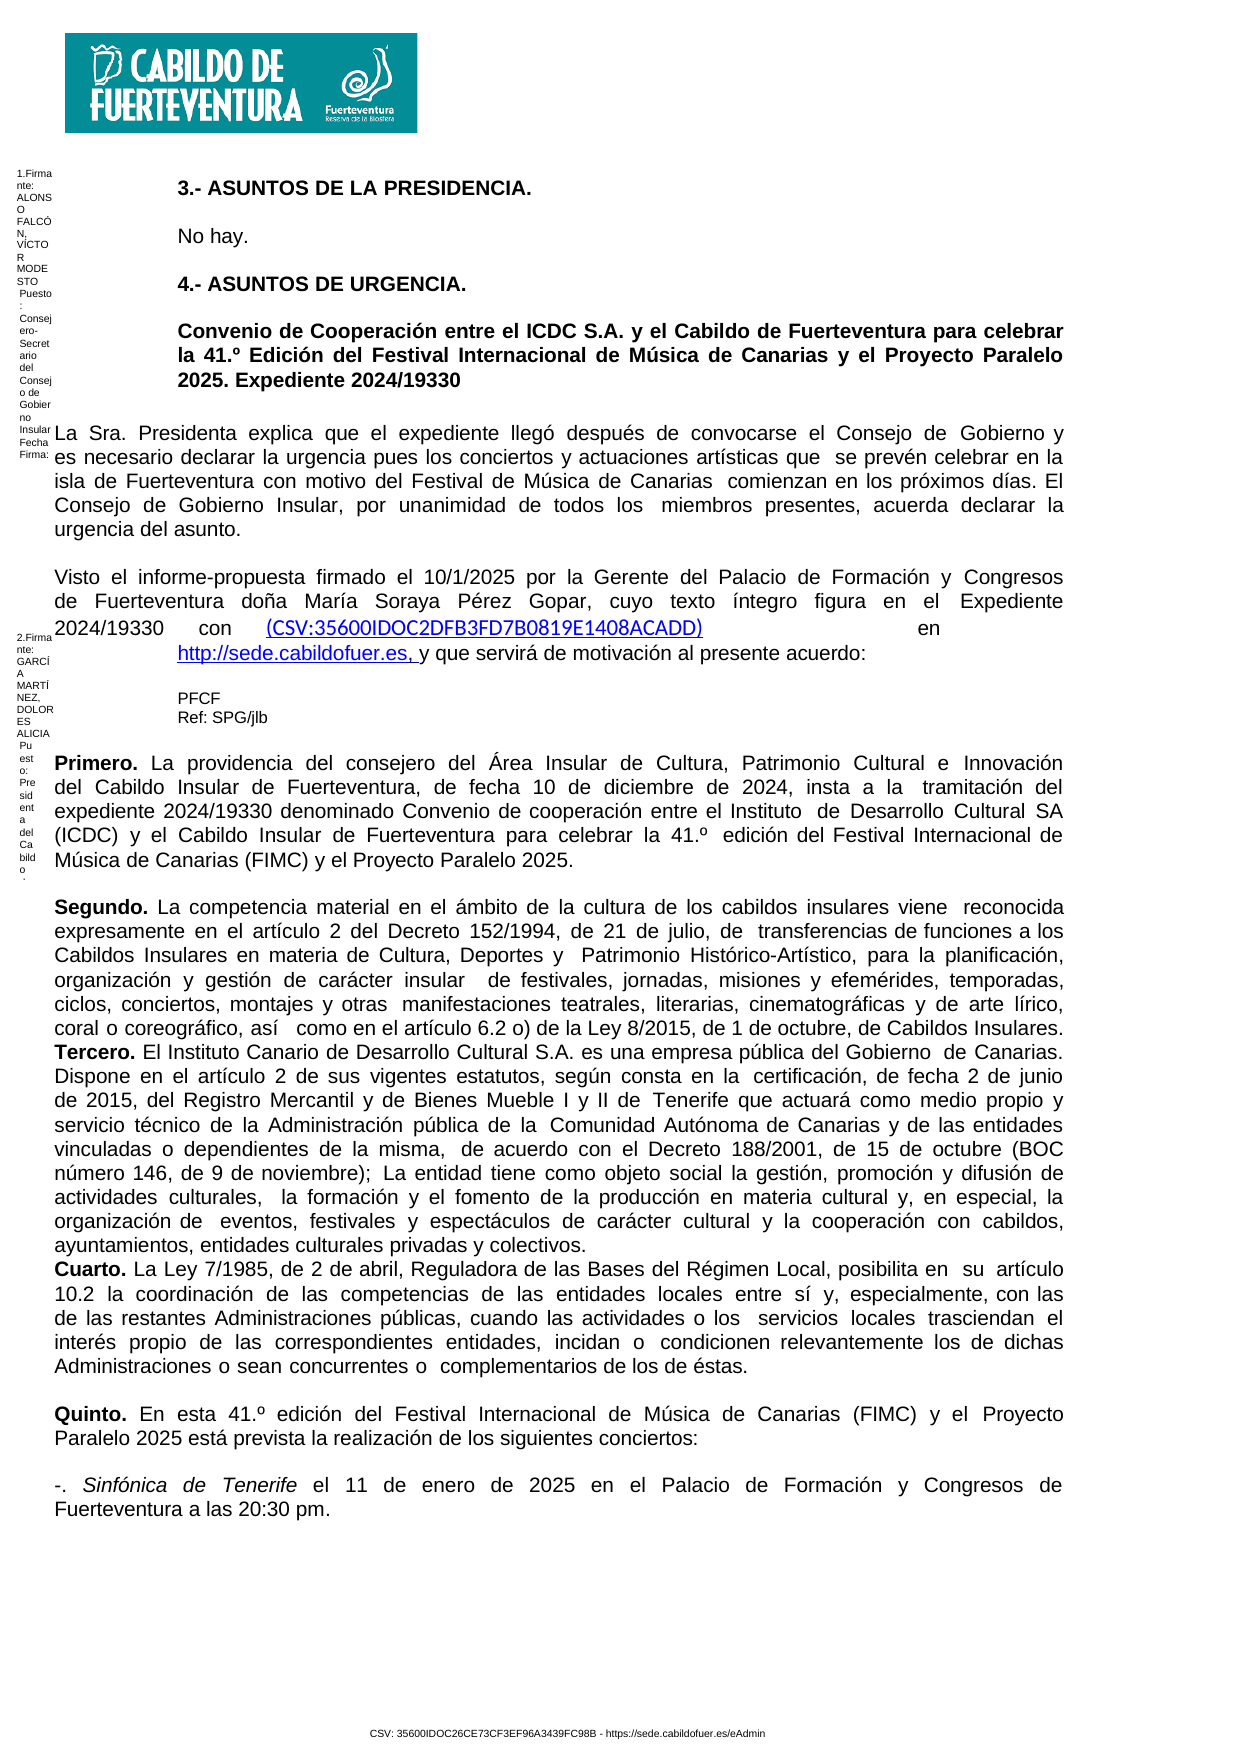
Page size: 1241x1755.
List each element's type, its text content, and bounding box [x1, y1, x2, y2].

subtitle 4.- ASUNTOS DE URGENCIA. [177, 271, 1241, 295]
text Quinto. En esta 41.º edición del Festival Internacional de Música de Canarias (FIMC) y el Proyecto Paralelo 2025 está prevista la realización de los siguientes conciertos: [54, 1402, 1064, 1450]
text Segundo. La competencia material en el ámbito de la cultura de los cabildos insulares viene reconocida expresamente en el artículo 2 del Decreto 152/1994, de 21 de julio, de transferencias de funciones a los Cabildos Insulares en materia de Cultura, Deportes y Patrimonio Histórico-Artístico, para la planificación, organización y gestión de carácter insular de festivales, jornadas, misiones y efemérides, temporadas, ciclos, conciertos, montajes y otras manifestaciones teatrales, literarias, cinematográficas y de arte lírico, coral o coreográfico, así como en el artículo 6.2 o) de la Ley 8/2015, de 1 de octubre, de Cabildos Insulares. [54, 895, 1064, 1040]
text Cuarto. La Ley 7/1985, de 2 de abril, Reguladora de las Bases del Régimen Local, posibilita en su artículo 10.2 la coordinación de las competencias de las entidades locales entre sí y, especialmente, con las de las restantes Administraciones públicas, cuando las actividades o los servicios locales trasciendan el interés propio de las correspondientes entidades, incidan o condicionen relevantemente los de dichas Administraciones o sean concurrentes o complementarios de los de éstas. [54, 1257, 1064, 1378]
text Visto el informe-propuesta firmado el 10/1/2025 por la Gerente del Palacio de Formación y Congresos de Fuerteventura doña María Soraya Pérez Gopar, cuyo texto íntegro figura en el Expediente 2024/19330 con (CSV:35600IDOC2DFB3FD7B0819E1408ACADD) en [54, 565, 1064, 641]
text Puesto: Consejero-Secretario del Consejo de Gobierno Insular Fecha Firma: 14/01/2025 11:07:13 [19, 288, 52, 463]
text 1.Firmante: ALONSO FALCÓN, VÍCTOR MODESTO [17, 167, 54, 287]
text Primero. La providencia del consejero del Área Insular de Cultura, Patrimonio Cultural e Innovación del Cabildo Insular de Fuerteventura, de fecha 10 de diciembre de 2024, insta a la tramitación del expediente 2024/19330 denominado Convenio de cooperación entre el Instituto de Desarrollo Cultural SA (ICDC) y el Cabildo Insular de Fuerteventura para celebrar la 41.º edición del Festival Internacional de Música de Canarias (FIMC) y el Proyecto Paralelo 2025. [54, 751, 1064, 871]
subtitle [14, 631, 54, 879]
text La Sra. Presidenta explica que el expediente llegó después de convocarse el Consejo de Gobierno y es necesario declarar la urgencia pues los conciertos y actuaciones artísticas que se prevén celebrar en la isla de Fuerteventura con motivo del Festival de Música de Canarias comienzan en los próximos días. El Consejo de Gobierno Insular, por unanimidad de todos los miembros presentes, acuerda declarar la urgencia del asunto. [54, 420, 1064, 541]
text Tercero. El Instituto Canario de Desarrollo Cultural S.A. es una empresa pública del Gobierno de Canarias. Dispone en el artículo 2 de sus vigentes estatutos, según consta en la certificación, de fecha 2 de junio de 2015, del Registro Mercantil y de Bienes Mueble I y II de Tenerife que actuará como medio propio y servicio técnico de la Administración pública de la Comunidad Autónoma de Canarias y de las entidades vinculadas o dependientes de la misma, de acuerdo con el Decreto 188/2001, de 15 de octubre (BOC número 146, de 9 de noviembre); La entidad tiene como objeto social la gestión, promoción y difusión de actividades culturales, la formación y el fomento de la producción en materia cultural y, en especial, la organización de eventos, festivales y espectáculos de carácter cultural y la cooperación con cabildos, ayuntamientos, entidades culturales privadas y colectivos. [54, 1040, 1064, 1257]
text No hay. [177, 224, 1241, 248]
subtitle 3.- ASUNTOS DE LA PRESIDENCIA. [177, 175, 1241, 199]
text Convenio de Cooperación entre el ICDC S.A. y el Cabildo de Fuerteventura para celebrar la 41.º Edición del Festival Internacional de Música de Canarias y el Proyecto Paralelo 2025. Expediente 2024/19330 [177, 319, 1064, 391]
text Ref: SPG/jlb [177, 708, 1241, 727]
text 2.Firmante: GARCÍA MARTÍNEZ, DOLORES ALICIA [17, 631, 54, 739]
text -. Sinfónica de Tenerife el 11 de enero de 2025 en el Palacio de Formación y Congresos de Fuerteventura a las 20:30 pm. [54, 1473, 1064, 1521]
text http://sede.cabildofuer.es, y que servirá de motivación al presente acuerdo: [177, 641, 1241, 665]
text PFCF [177, 689, 1241, 708]
text Puesto: Presidenta del Cabildo de Fuerteventura Fecha Firma: 14/01/2025 15:10:13 [19, 740, 36, 879]
subtitle [14, 167, 54, 463]
